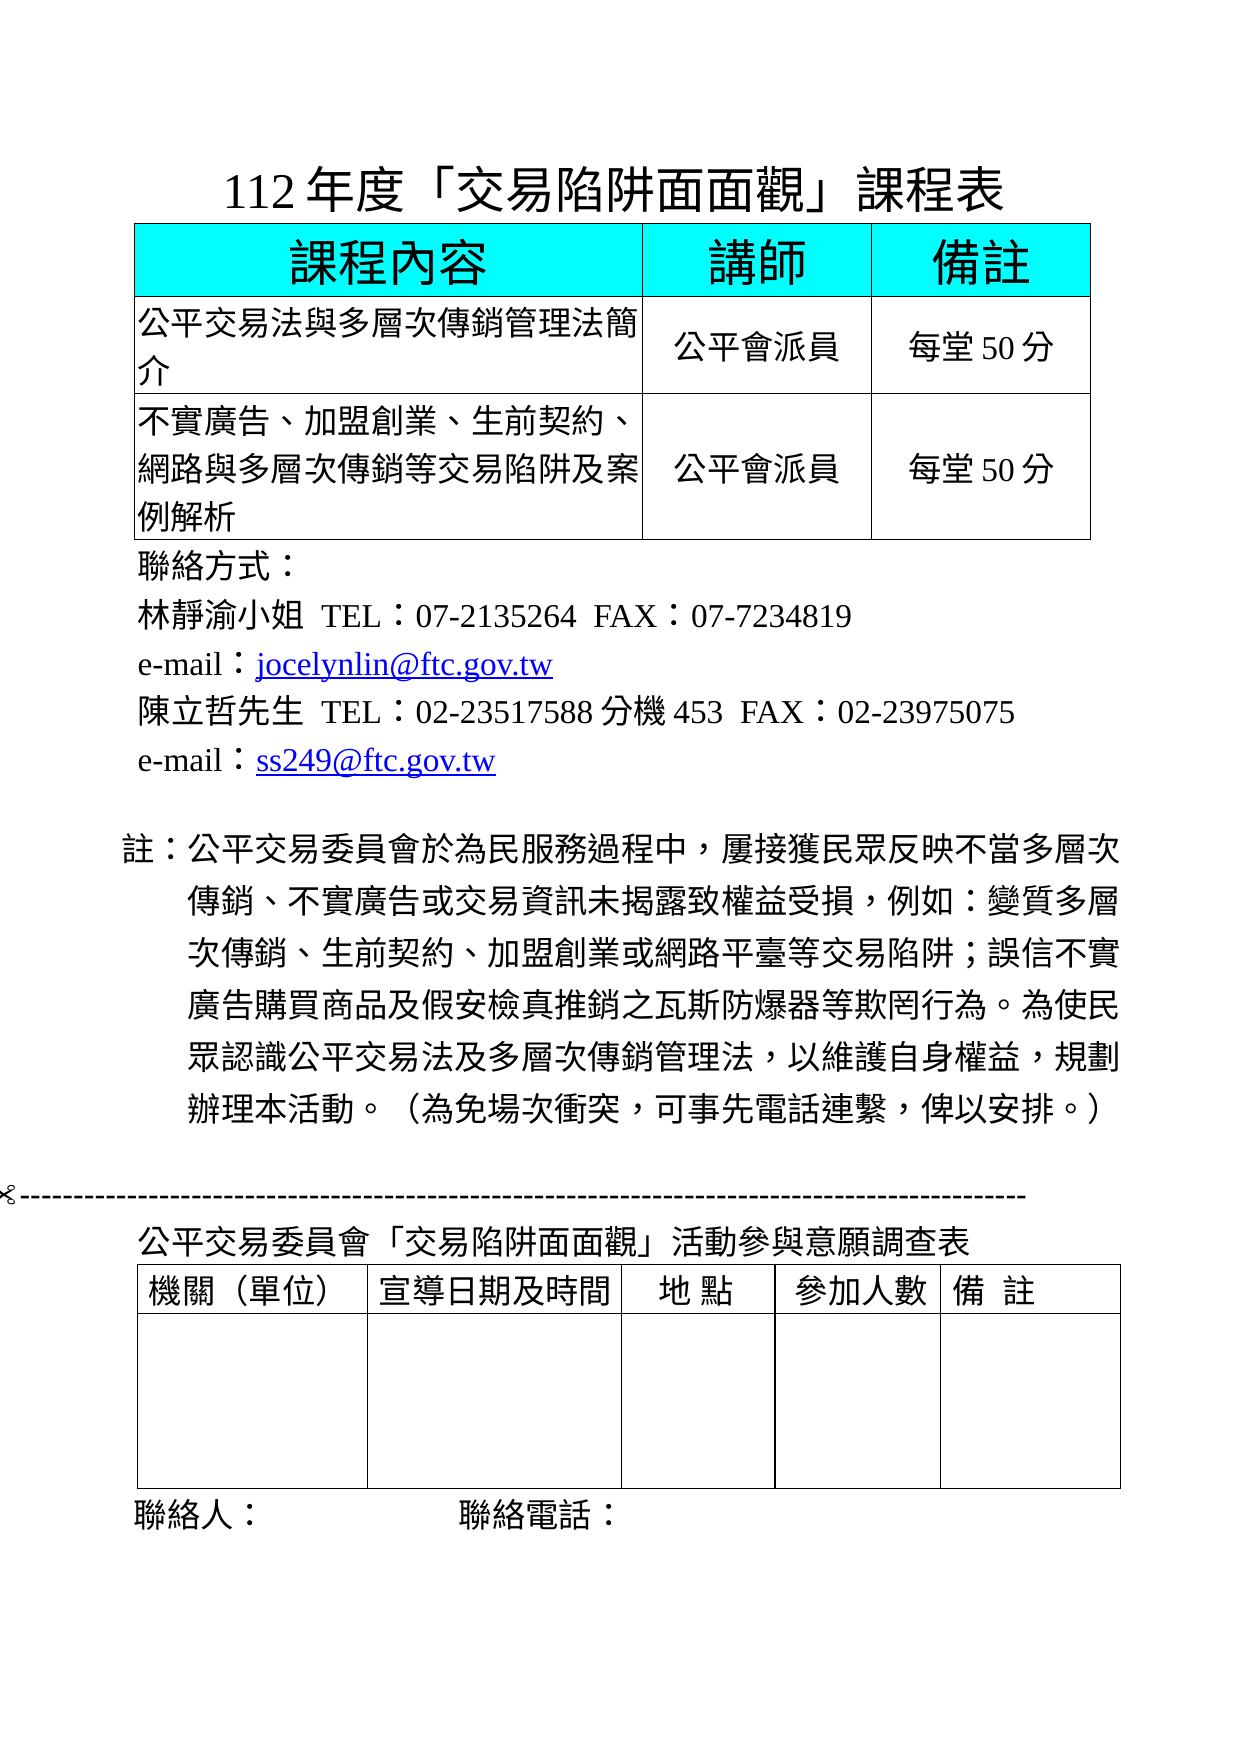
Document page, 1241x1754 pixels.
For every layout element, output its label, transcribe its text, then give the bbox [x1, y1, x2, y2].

table_header 備註 [872, 224, 1090, 296]
table_cell 每堂50分 [872, 297, 1090, 393]
text e-mail：ss249@ftc.gov.tw [137, 733, 1144, 781]
text e-mail：jocelynlin@ftc.gov.tw [137, 637, 1144, 685]
text 註：公平交易委員會於為民服務過程中，屢接獲民眾反映不當多層次傳銷、不實廣告或交易資訊未揭露致權益受損，例如：變質多層次傳銷、生前契約、加盟創業或網路平臺等交易陷阱；誤信不實廣告購買商品及假安檢真推銷之瓦斯防爆器等欺罔行為。為使民眾認識公平交易法及多層次傳銷管理法，以維護自身權益，規劃辦理本活動。（為免場次衝突，可事先電話連繫，俾以安排。） [54, 819, 1125, 1132]
table_cell [776, 1314, 940, 1487]
table_cell 不實廣告、加盟創業、生前契約、網路與多層次傳銷等交易陷阱及案例解析 [135, 394, 642, 539]
table_header 宣導日期及時間 [368, 1265, 621, 1313]
text 公平交易委員會「交易陷阱面面觀」活動參與意願調查表 [137, 1216, 1144, 1264]
text 林靜渝小姐 TEL：07-2135264 FAX：07-7234819 [137, 588, 1144, 637]
table_header 課程內容 [135, 224, 642, 296]
table_cell [368, 1314, 621, 1487]
table_cell [941, 1314, 1120, 1487]
table_header 機關（單位） [138, 1265, 367, 1313]
table_cell [622, 1314, 774, 1487]
table_cell 公平會派員 [643, 297, 871, 393]
text 聯絡方式： [137, 540, 1144, 588]
table_cell 公平會派員 [643, 394, 871, 539]
table_header 講師 [643, 224, 871, 296]
table_header 參加人數 [776, 1265, 940, 1313]
text ---------------------------------------------------------------------------------------------- [0, 1132, 1144, 1216]
text 聯絡人： 聯絡電話： [75, 1488, 1144, 1537]
text 陳立哲先生 TEL：02-23517588分機453 FAX：02-23975075 [137, 685, 1144, 733]
table_cell 每堂50分 [872, 394, 1090, 539]
subtitle 112年度「交易陷阱面面觀」課程表 [137, 150, 1091, 222]
table_header 備 註 [941, 1265, 1120, 1313]
table_cell [138, 1314, 367, 1487]
table_header 地 點 [622, 1265, 774, 1313]
table_cell 公平交易法與多層次傳銷管理法簡介 [135, 297, 642, 393]
